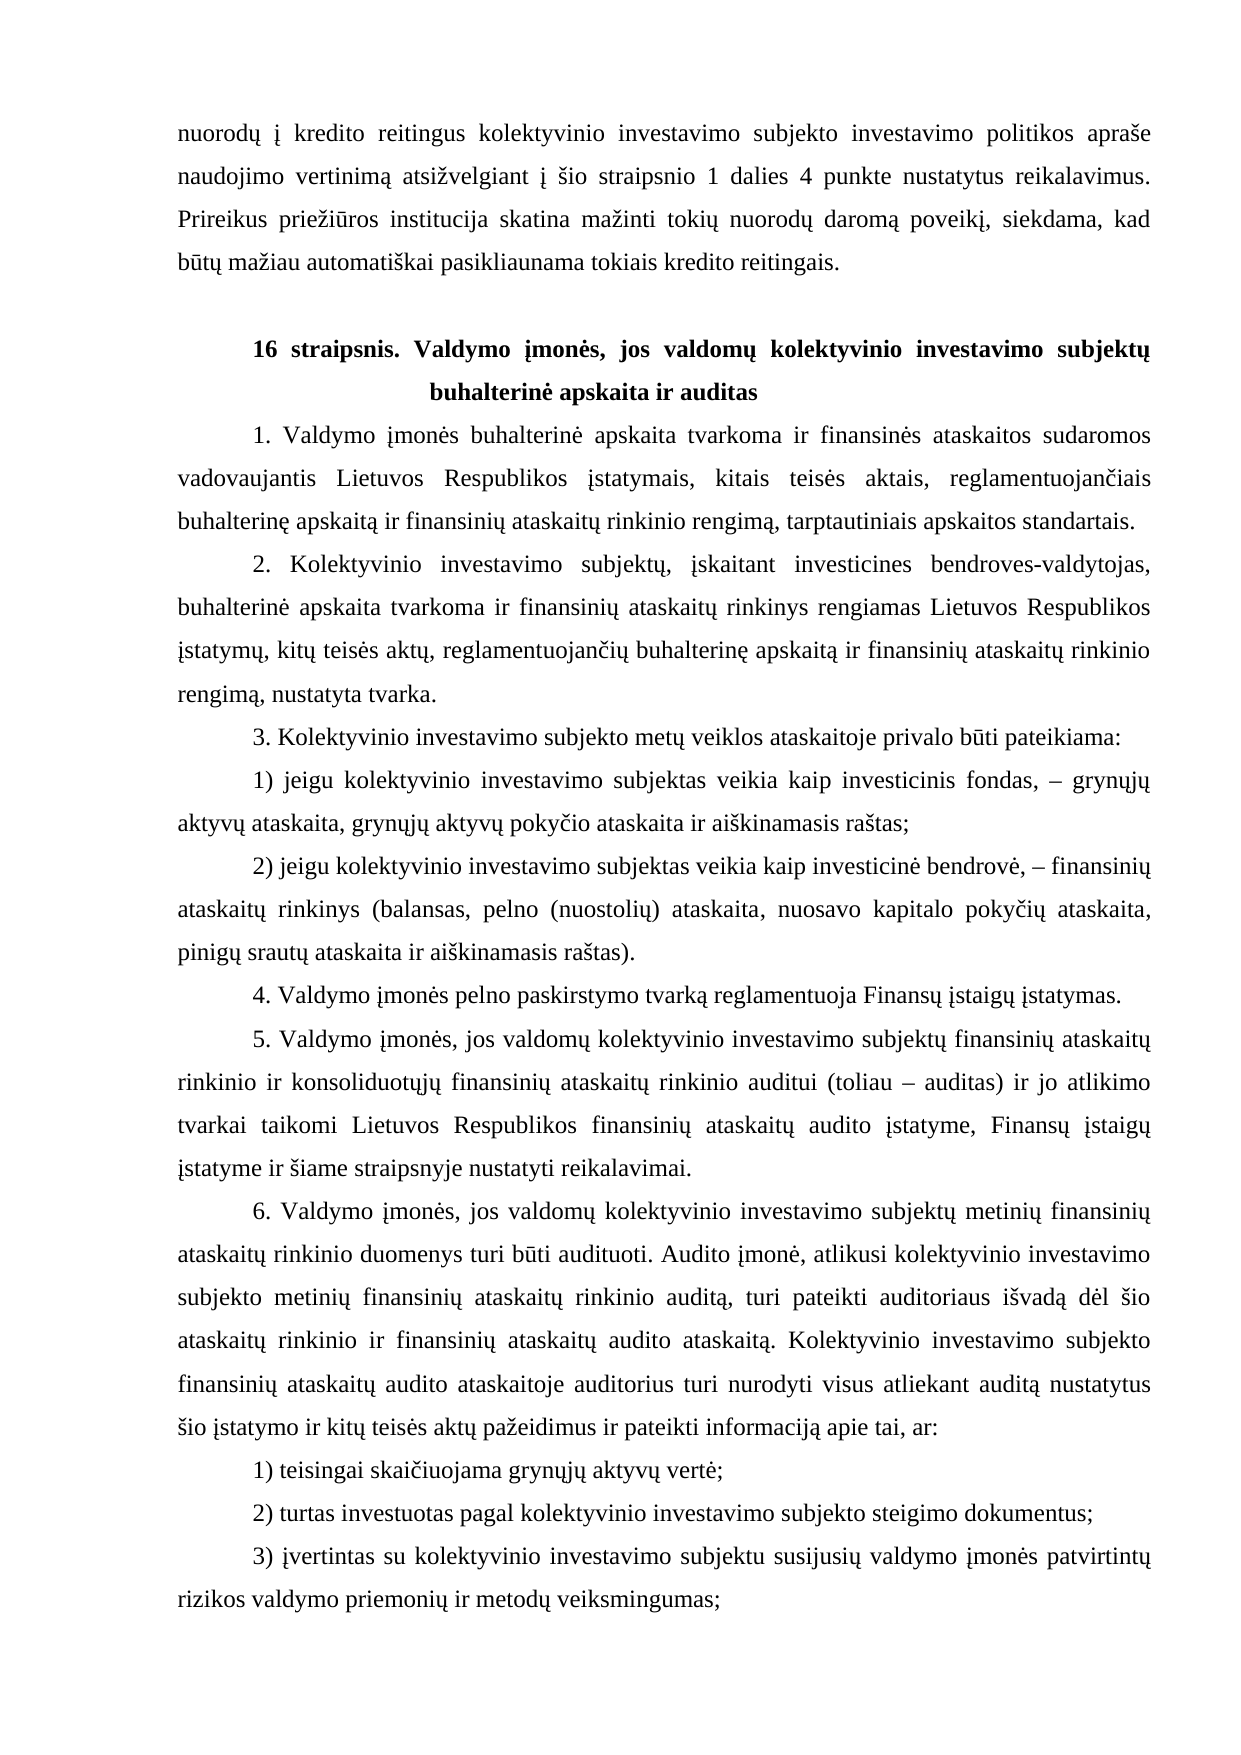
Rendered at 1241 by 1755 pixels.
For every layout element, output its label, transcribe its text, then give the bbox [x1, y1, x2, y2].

text nuorodų į kredito reitingus kolektyvinio investavimo subjekto investavimo politikos apraše naudojimo vertinimą atsižvelgiant į šio straipsnio 1 dalies 4 punkte nustatytus reikalavimus. Prireikus priežiūros institucija skatina mažinti tokių nuorodų daromą poveikį, siekdama, kad būtų mažiau automatiškai pasikliaunama tokiais kredito reitingais. [177, 118, 1152, 276]
text 6. Valdymo įmonės, jos valdomų kolektyvinio investavimo subjektų metinių finansinių ataskaitų rinkinio duomenys turi būti audituoti. Audito įmonė, atlikusi kolektyvinio investavimo subjekto metinių finansinių ataskaitų rinkinio auditą, turi pateikti auditoriaus išvadą dėl šio ataskaitų rinkinio ir finansinių ataskaitų audito ataskaitą. Kolektyvinio investavimo subjekto finansinių ataskaitų audito ataskaitoje auditorius turi nurodyti visus atliekant auditą nustatytus šio įstatymo ir kitų teisės aktų pažeidimus ir pateikti informaciją apie tai, ar: [177, 1196, 1152, 1441]
text 4. Valdymo įmonės pelno paskirstymo tvarką reglamentuoja Finansų įstaigų įstatymas. [177, 981, 1152, 1009]
text 1) teisingai skaičiuojama grynųjų aktyvų vertė; [177, 1455, 1152, 1484]
text 3) įvertintas su kolektyvinio investavimo subjektu susijusių valdymo įmonės patvirtintų rizikos valdymo priemonių ir metodų veiksmingumas; [177, 1541, 1152, 1613]
text 2) turtas investuotas pagal kolektyvinio investavimo subjekto steigimo dokumentus; [177, 1498, 1152, 1527]
text 5. Valdymo įmonės, jos valdomų kolektyvinio investavimo subjektų finansinių ataskaitų rinkinio ir konsoliduotųjų finansinių ataskaitų rinkinio auditui (toliau – auditas) ir jo atlikimo tvarkai taikomi Lietuvos Respublikos finansinių ataskaitų audito įstatyme, Finansų įstaigų įstatyme ir šiame straipsnyje nustatyti reikalavimai. [177, 1024, 1152, 1182]
text 1. Valdymo įmonės buhalterinė apskaita tvarkoma ir finansinės ataskaitos sudaromos vadovaujantis Lietuvos Respublikos įstatymais, kitais teisės aktais, reglamentuojančiais buhalterinę apskaitą ir finansinių ataskaitų rinkinio rengimą, tarptautiniais apskaitos standartais. [177, 420, 1152, 535]
text 16 straipsnis. Valdymo įmonės, jos valdomų kolektyvinio investavimo subjektų buhalterinė apskaita ir auditas [252, 334, 1152, 406]
text 2) jeigu kolektyvinio investavimo subjektas veikia kaip investicinė bendrovė, – finansinių ataskaitų rinkinys (balansas, pelno (nuostolių) ataskaita, nuosavo kapitalo pokyčių ataskaita, pinigų srautų ataskaita ir aiškinamasis raštas). [177, 851, 1152, 966]
text 2. Kolektyvinio investavimo subjektų, įskaitant investicines bendroves-valdytojas, buhalterinė apskaita tvarkoma ir finansinių ataskaitų rinkinys rengiamas Lietuvos Respublikos įstatymų, kitų teisės aktų, reglamentuojančių buhalterinę apskaitą ir finansinių ataskaitų rinkinio rengimą, nustatyta tvarka. [177, 549, 1152, 707]
text 1) jeigu kolektyvinio investavimo subjektas veikia kaip investicinis fondas, – grynųjų aktyvų ataskaita, grynųjų aktyvų pokyčio ataskaita ir aiškinamasis raštas; [177, 765, 1152, 837]
text 3. Kolektyvinio investavimo subjekto metų veiklos ataskaitoje privalo būti pateikiama: [177, 722, 1152, 751]
